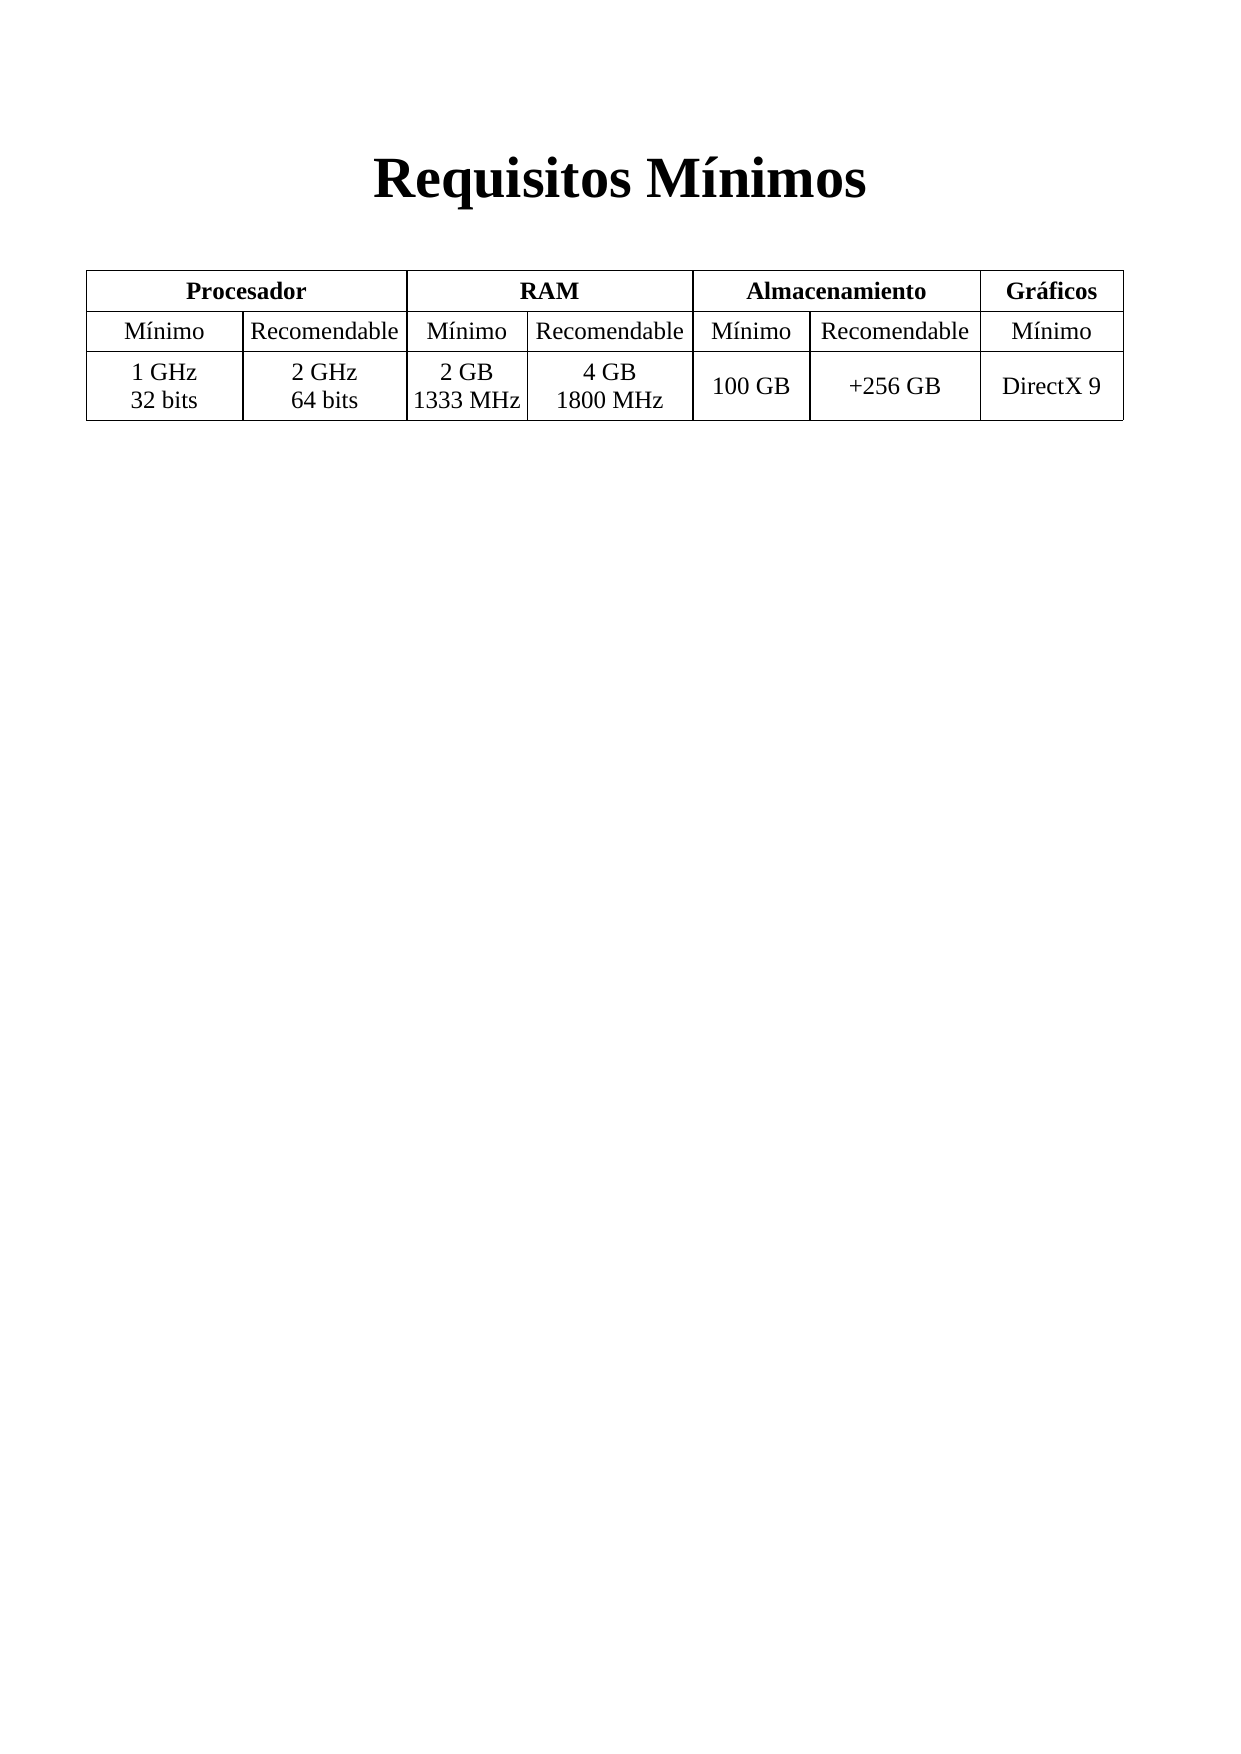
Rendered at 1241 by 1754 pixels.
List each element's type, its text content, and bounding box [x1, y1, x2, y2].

table_cell 100 GB [694, 352, 809, 420]
table_cell Mínimo [408, 312, 527, 351]
table_cell Mínimo [694, 312, 809, 351]
title Requisitos Mínimos [118, 143, 1122, 210]
table_header RAM [408, 271, 692, 311]
table_cell 2 GB 1333 MHz [408, 352, 527, 420]
table_header Almacenamiento [694, 271, 980, 311]
table_cell Recomendable [528, 312, 692, 351]
table_cell Mínimo [87, 312, 242, 351]
table_header Gráficos [981, 271, 1123, 311]
table_header Procesador [87, 271, 406, 311]
table_cell Mínimo [981, 312, 1123, 351]
table_cell 2 GHz 64 bits [244, 352, 406, 420]
table_cell DirectX 9 [981, 352, 1123, 420]
table_cell Recomendable [244, 312, 406, 351]
table_cell 4 GB 1800 MHz [528, 352, 692, 420]
table_cell Recomendable [811, 312, 980, 351]
table_cell 1 GHz 32 bits [87, 352, 242, 420]
table_cell +256 GB [811, 352, 980, 420]
